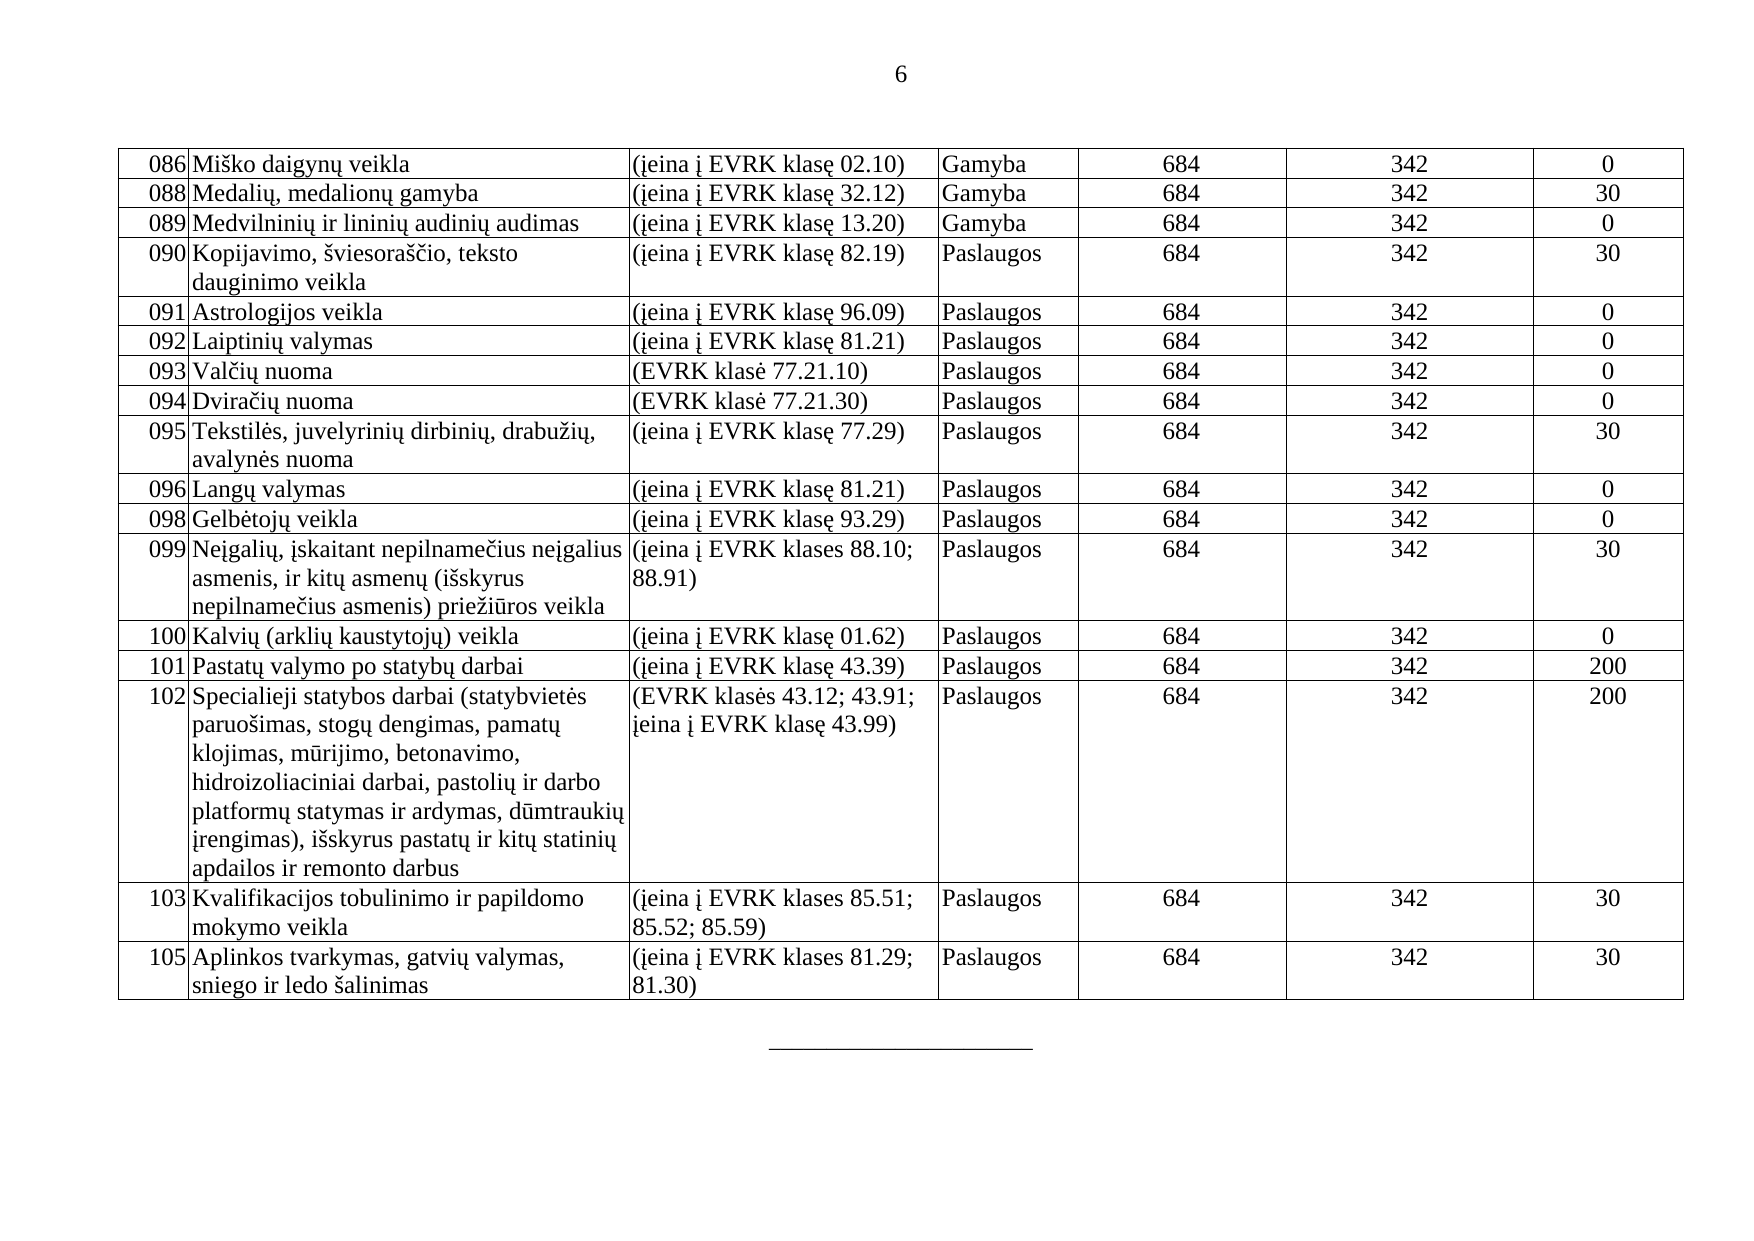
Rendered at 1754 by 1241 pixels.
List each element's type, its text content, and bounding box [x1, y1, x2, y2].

table_cell 0 [1534, 386, 1683, 415]
table_cell 096 [119, 474, 188, 503]
table_cell 342 [1287, 416, 1533, 473]
table_cell 684 [1079, 356, 1286, 385]
table_cell 090 [119, 238, 188, 296]
table_cell (įeina į EVRK klasę 96.09) [630, 297, 938, 325]
table_cell (įeina į EVRK klasę 01.62) [630, 621, 938, 650]
table_cell 342 [1287, 942, 1533, 999]
table_cell Miško daigynų veikla [189, 149, 629, 177]
table_cell Aplinkos tvarkymas, gatvių valymas, sniego ir ledo šalinimas [189, 942, 629, 999]
table_cell 342 [1287, 651, 1533, 680]
table_cell 0 [1534, 474, 1683, 503]
table_cell Kalvių (arklių kaustytojų) veikla [189, 621, 629, 650]
table_cell Paslaugos [939, 386, 1078, 415]
table_cell 684 [1079, 208, 1286, 237]
table_cell 30 [1534, 883, 1683, 941]
table_cell Tekstilės, juvelyrinių dirbinių, drabužių, avalynės nuoma [189, 416, 629, 473]
table_cell Kopijavimo, šviesoraščio, teksto dauginimo veikla [189, 238, 629, 296]
table_cell (EVRK klasė 77.21.30) [630, 386, 938, 415]
table_cell 102 [119, 681, 188, 882]
table_cell Dviračių nuoma [189, 386, 629, 415]
table_cell 091 [119, 297, 188, 325]
table_cell 095 [119, 416, 188, 473]
table_cell Paslaugos [939, 297, 1078, 325]
table_cell (įeina į EVRK klasę 81.21) [630, 474, 938, 503]
table_cell Gamyba [939, 208, 1078, 237]
table_cell 0 [1534, 326, 1683, 355]
table_cell 342 [1287, 356, 1533, 385]
table_cell 684 [1079, 238, 1286, 296]
table_cell 342 [1287, 681, 1533, 882]
table_cell 342 [1287, 386, 1533, 415]
table_cell 684 [1079, 297, 1286, 325]
table_cell 684 [1079, 326, 1286, 355]
table_cell (EVRK klasės 43.12; 43.91; įeina į EVRK klasę 43.99) [630, 681, 938, 882]
table_cell Paslaugos [939, 534, 1078, 620]
table_cell 200 [1534, 651, 1683, 680]
table_cell 684 [1079, 416, 1286, 473]
table_cell 092 [119, 326, 188, 355]
table_cell 098 [119, 504, 188, 533]
table_cell (įeina į EVRK klasę 43.39) [630, 651, 938, 680]
table_cell 684 [1079, 621, 1286, 650]
table_cell 30 [1534, 534, 1683, 620]
table_cell 684 [1079, 681, 1286, 882]
table_cell 100 [119, 621, 188, 650]
table_cell Specialieji statybos darbai (statybvietės paruošimas, stogų dengimas, pamatų klojimas, mūrijimo, betonavimo, hidroizoliaciniai darbai, pastolių ir darbo platformų statymas ir ardymas, dūmtraukių įrengimas), išskyrus pastatų ir kitų statinių apdailos ir remonto darbus [189, 681, 629, 882]
table_cell 103 [119, 883, 188, 941]
table_cell 342 [1287, 208, 1533, 237]
table_cell 342 [1287, 297, 1533, 325]
table_cell 684 [1079, 534, 1286, 620]
table_cell 684 [1079, 179, 1286, 207]
table_cell (įeina į EVRK klasę 93.29) [630, 504, 938, 533]
table_cell 0 [1534, 208, 1683, 237]
table_cell 684 [1079, 149, 1286, 177]
table_cell 093 [119, 356, 188, 385]
table_cell 089 [119, 208, 188, 237]
table_cell Laiptinių valymas [189, 326, 629, 355]
table_cell 0 [1534, 356, 1683, 385]
table_cell 684 [1079, 942, 1286, 999]
table_cell 684 [1079, 386, 1286, 415]
table_cell Paslaugos [939, 942, 1078, 999]
table_cell Langų valymas [189, 474, 629, 503]
table_cell 0 [1534, 297, 1683, 325]
table_cell 086 [119, 149, 188, 177]
table_cell Gamyba [939, 149, 1078, 177]
table_cell 342 [1287, 621, 1533, 650]
table_cell (įeina į EVRK klases 81.29; 81.30) [630, 942, 938, 999]
table_cell Paslaugos [939, 621, 1078, 650]
table_cell (įeina į EVRK klasę 32.12) [630, 179, 938, 207]
table_cell (įeina į EVRK klasę 02.10) [630, 149, 938, 177]
table_cell Paslaugos [939, 474, 1078, 503]
table_cell 342 [1287, 534, 1533, 620]
table_cell 342 [1287, 149, 1533, 177]
table_cell 342 [1287, 238, 1533, 296]
table_cell (įeina į EVRK klasę 77.29) [630, 416, 938, 473]
table_cell 684 [1079, 474, 1286, 503]
table_cell Kvalifikacijos tobulinimo ir papildomo mokymo veikla [189, 883, 629, 941]
table_cell 684 [1079, 883, 1286, 941]
table_cell (įeina į EVRK klases 85.51; 85.52; 85.59) [630, 883, 938, 941]
table_cell (įeina į EVRK klasę 13.20) [630, 208, 938, 237]
table_cell 30 [1534, 942, 1683, 999]
table_cell 0 [1534, 621, 1683, 650]
table_cell (įeina į EVRK klasę 82.19) [630, 238, 938, 296]
table_cell Paslaugos [939, 504, 1078, 533]
table_cell Paslaugos [939, 681, 1078, 882]
table_cell Paslaugos [939, 883, 1078, 941]
table_cell 30 [1534, 238, 1683, 296]
table_cell Paslaugos [939, 356, 1078, 385]
table_cell 101 [119, 651, 188, 680]
table_cell 088 [119, 179, 188, 207]
text _______________________ [118, 1027, 1683, 1053]
table_cell 094 [119, 386, 188, 415]
table_cell Paslaugos [939, 416, 1078, 473]
table_cell Medvilninių ir lininių audinių audimas [189, 208, 629, 237]
table_cell Medalių, medalionų gamyba [189, 179, 629, 207]
table_cell Astrologijos veikla [189, 297, 629, 325]
table_cell 0 [1534, 504, 1683, 533]
table_cell 30 [1534, 416, 1683, 473]
table_cell 200 [1534, 681, 1683, 882]
table_cell Valčių nuoma [189, 356, 629, 385]
table_cell Paslaugos [939, 326, 1078, 355]
table_cell Neįgalių, įskaitant nepilnamečius neįgalius asmenis, ir kitų asmenų (išskyrus nepilnamečius asmenis) priežiūros veikla [189, 534, 629, 620]
table_cell 342 [1287, 883, 1533, 941]
table_cell Paslaugos [939, 238, 1078, 296]
table_cell Gelbėtojų veikla [189, 504, 629, 533]
table_cell (įeina į EVRK klasę 81.21) [630, 326, 938, 355]
table_cell 342 [1287, 179, 1533, 207]
table_cell 684 [1079, 651, 1286, 680]
table_cell 0 [1534, 149, 1683, 177]
table_cell 342 [1287, 326, 1533, 355]
table_cell (įeina į EVRK klases 88.10; 88.91) [630, 534, 938, 620]
table_cell 342 [1287, 474, 1533, 503]
table_cell (EVRK klasė 77.21.10) [630, 356, 938, 385]
table_cell Gamyba [939, 179, 1078, 207]
table_cell Pastatų valymo po statybų darbai [189, 651, 629, 680]
table_cell 105 [119, 942, 188, 999]
table_cell 099 [119, 534, 188, 620]
table_cell 684 [1079, 504, 1286, 533]
table_cell 30 [1534, 179, 1683, 207]
table_cell Paslaugos [939, 651, 1078, 680]
table_cell 342 [1287, 504, 1533, 533]
